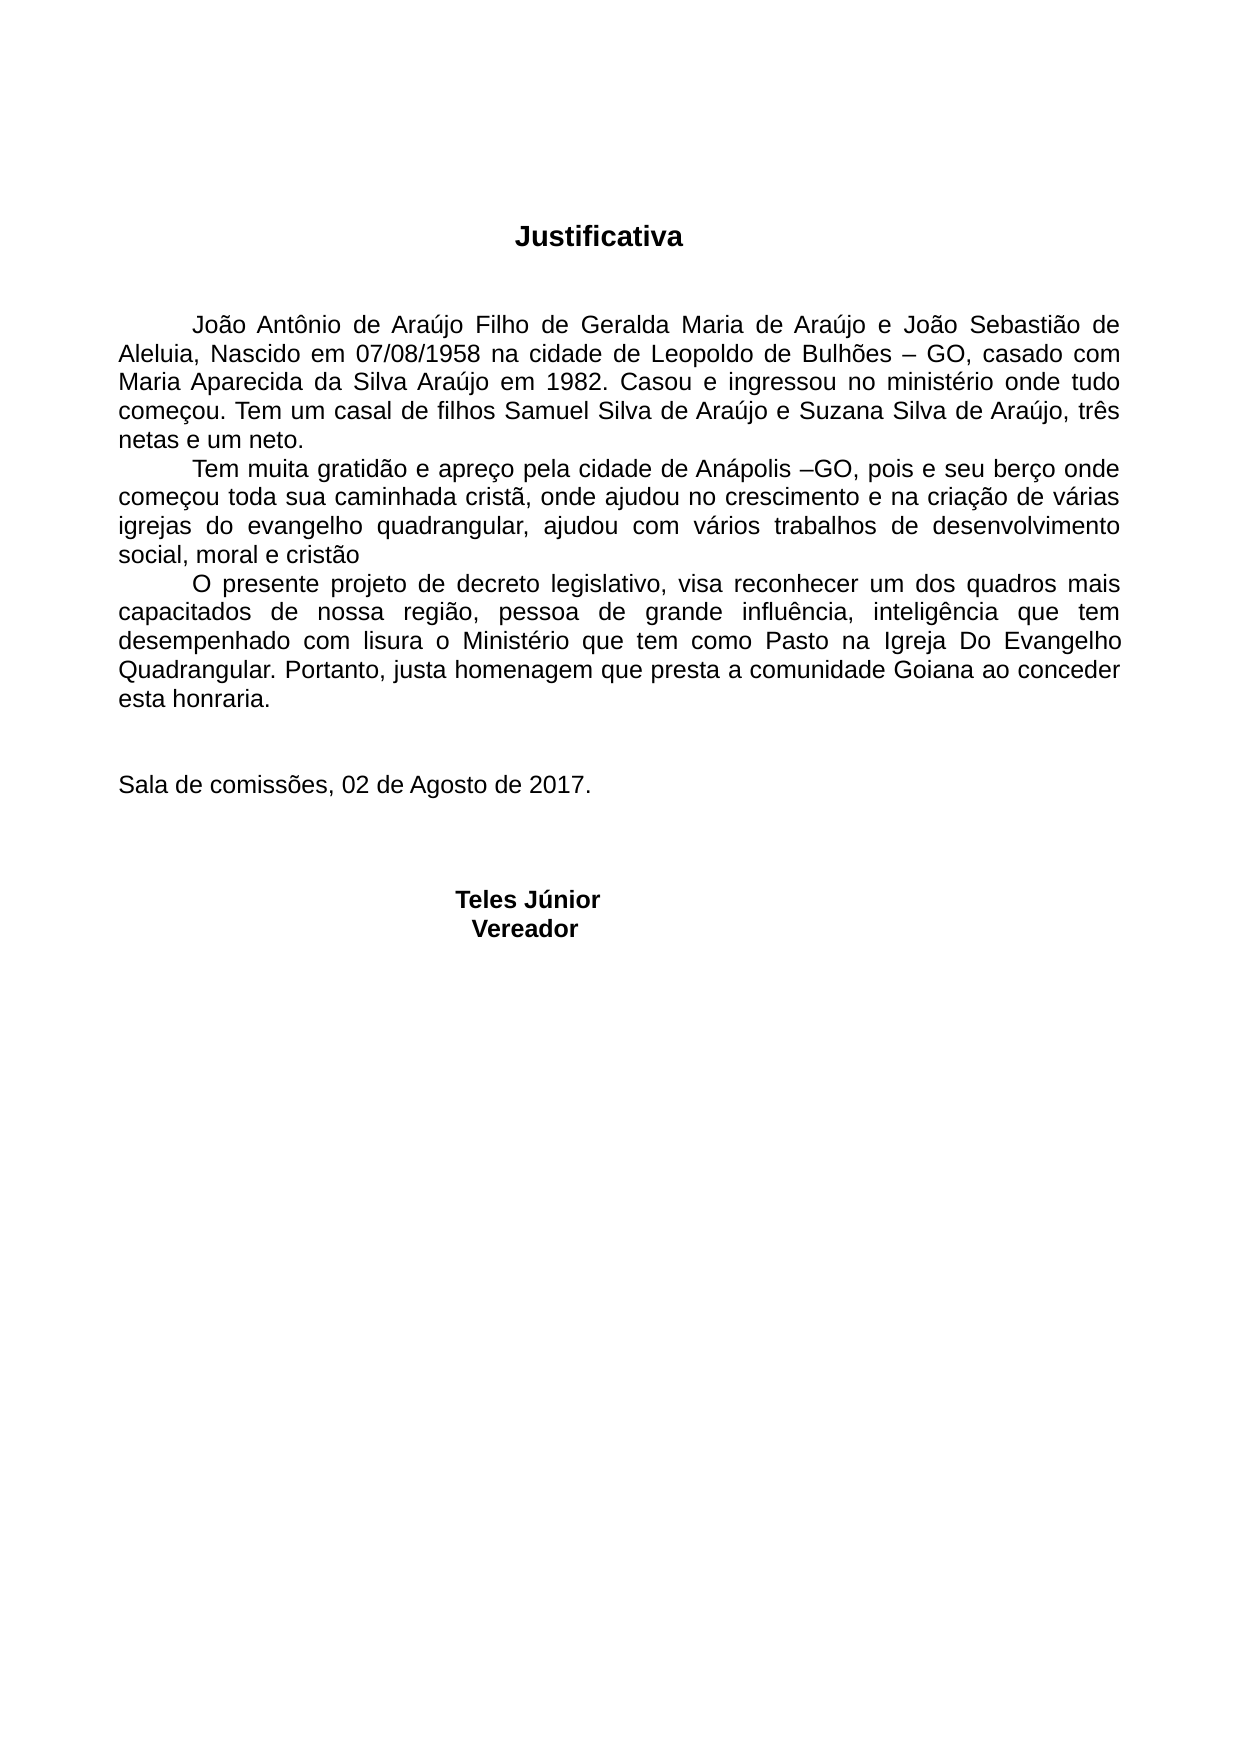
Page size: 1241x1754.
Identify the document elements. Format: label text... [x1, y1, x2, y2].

text Justificativa [118, 219, 1122, 252]
text João Antônio de Araújo Filho de Geralda Maria de Araújo e João Sebastião de Aleluia, Nascido em 07/08/1958 na cidade de Leopoldo de Bulhões – GO, casado com Maria Aparecida da Silva Araújo em 1982. Casou e ingressou no ministério onde tudo começou. Tem um casal de filhos Samuel Silva de Araújo e Suzana Silva de Araújo, três netas e um neto. [118, 310, 1122, 453]
text Vereador [118, 913, 1122, 942]
text Sala de comissões, 02 de Agosto de 2017. [118, 770, 1122, 798]
text Teles Júnior [118, 885, 1122, 913]
text O presente projeto de decreto legislativo, visa reconhecer um dos quadros mais capacitados de nossa região, pessoa de grande influência, inteligência que tem desempenhado com lisura o Ministério que tem como Pasto na Igreja Do Evangelho Quadrangular. Portanto, justa homenagem que presta a comunidade Goiana ao conceder esta honraria. [118, 568, 1122, 712]
text Tem muita gratidão e apreço pela cidade de Anápolis –GO, pois e seu berço onde começou toda sua caminhada cristã, onde ajudou no crescimento e na criação de várias igrejas do evangelho quadrangular, ajudou com vários trabalhos de desenvolvimento social, moral e cristão [118, 453, 1122, 568]
